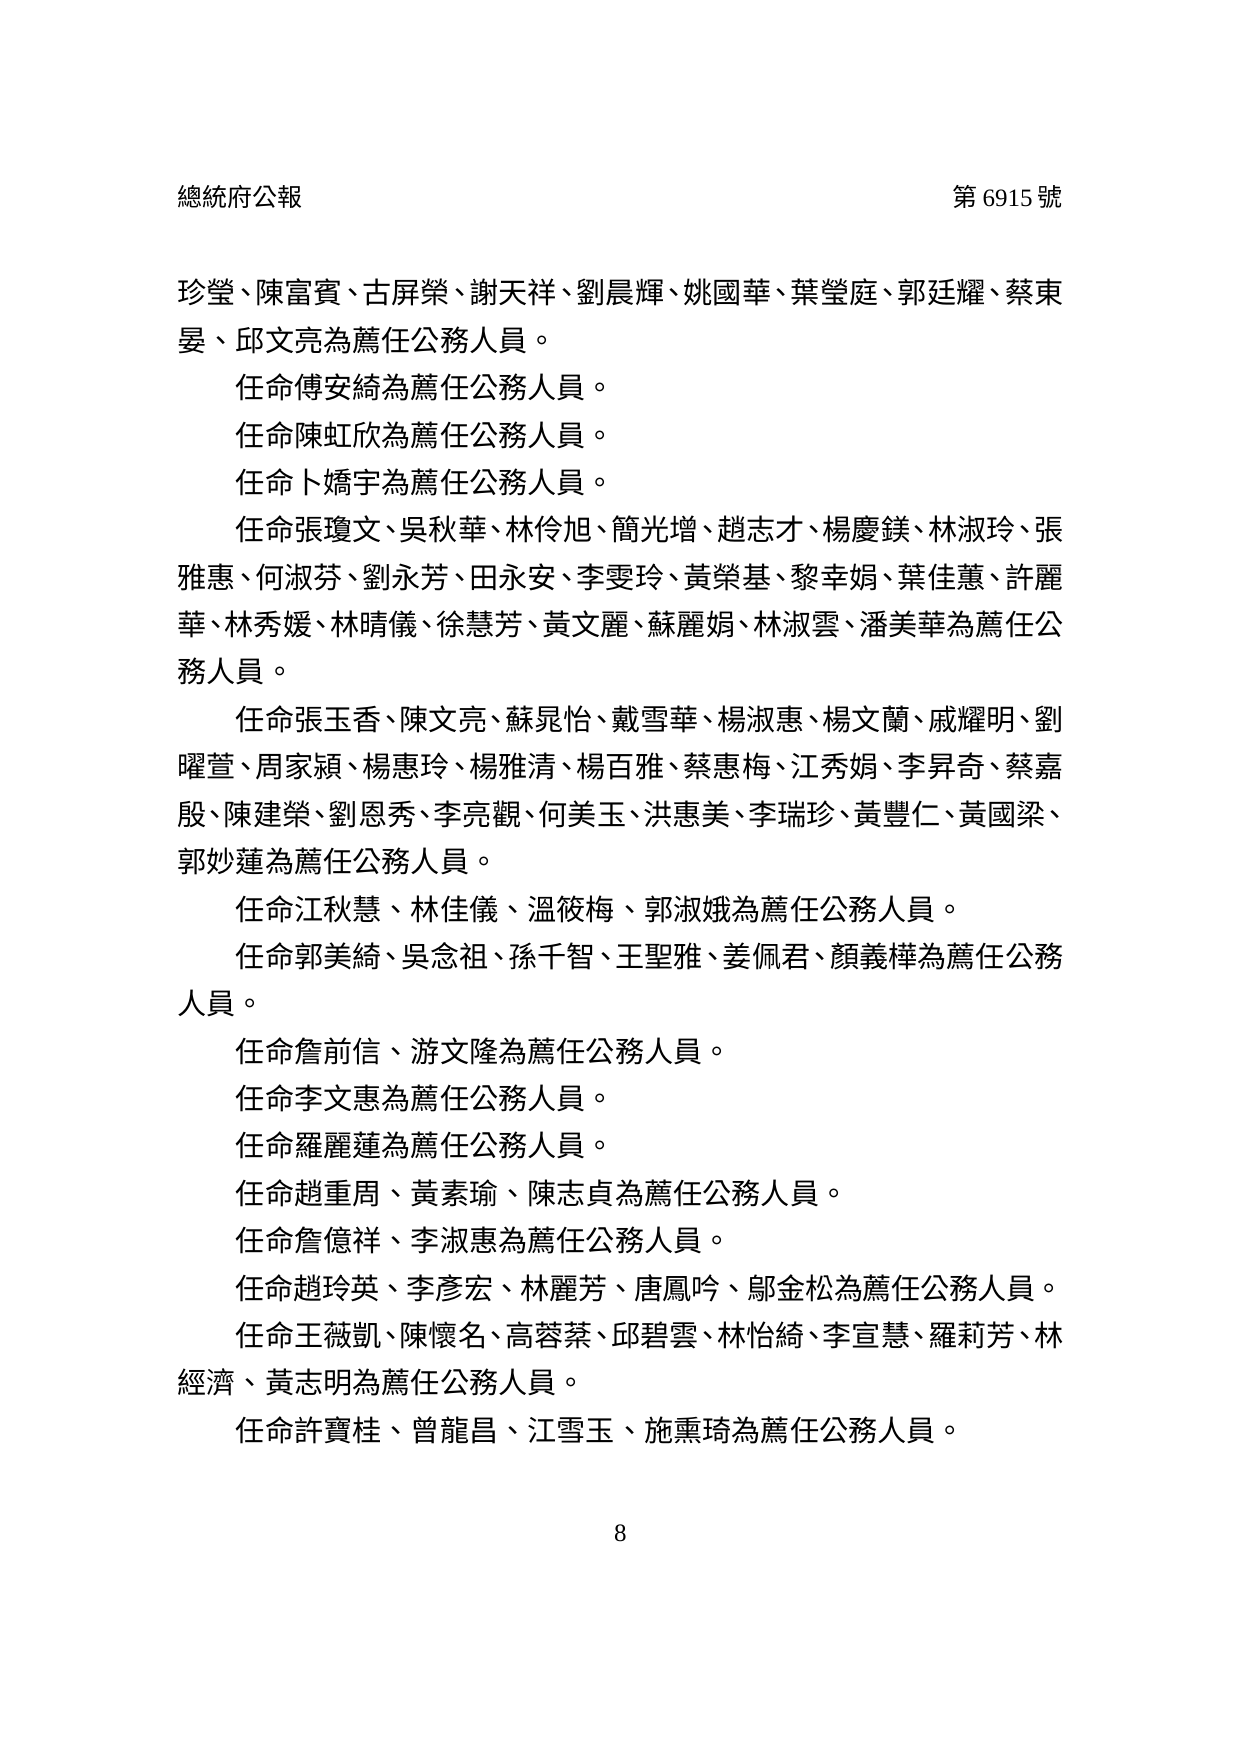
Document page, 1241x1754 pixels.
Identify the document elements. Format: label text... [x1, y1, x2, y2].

text 任命許寶桂、曾龍昌、江雪玉、施熏琦為薦任公務人員。 [177, 1403, 1063, 1451]
text 任命趙玲英、李彥宏、林麗芳、唐鳳吟、鄔金松為薦任公務人員。 [177, 1261, 1063, 1308]
text 任命傅安綺為薦任公務人員。 [177, 361, 1063, 408]
text 任命羅麗蓮為薦任公務人員。 [177, 1119, 1063, 1166]
text 任命李文惠為薦任公務人員。 [177, 1072, 1063, 1119]
text 任命郭美綺、吳念祖、孫千智、王聖雅、姜佩君、顏義樺為薦任公務人員。 [177, 929, 1063, 1024]
text 任命趙重周、黃素瑜、陳志貞為薦任公務人員。 [177, 1166, 1063, 1214]
text 任命詹前信、游文隆為薦任公務人員。 [177, 1024, 1063, 1072]
text 任命王薇凱、陳懷名、高蓉棻、邱碧雲、林怡綺、李宣慧、羅莉芳、林經濟、黃志明為薦任公務人員。 [177, 1308, 1063, 1403]
text 任命吳慶齡、林蓓瑜、李淑貞、周良駿、瓔純、李建霆、李金釵、陳嬿如、于誠、張永中、陳雅加、陳建邦、王才生、譚文嫺、黃千鶴、陳佳伶、賴成育、張立昕、張清秀、吳肇適、楊國色、林秀惠、黃秀嬌、李彩娥、李珍瑩、陳富賓、古屏榮、謝天祥、劉晨輝、姚國華、葉瑩庭、郭廷耀、蔡東晏、邱文亮為薦任公務人員。 [177, 266, 1063, 361]
text 任命張玉香、陳文亮、蘇晁怡、戴雪華、楊淑惠、楊文蘭、戚耀明、劉曜萱、周家潁、楊惠玲、楊雅清、楊百雅、蔡惠梅、江秀娟、李昇奇、蔡嘉殷、陳建榮、劉恩秀、李亮觀、何美玉、洪惠美、李瑞珍、黃豐仁、黃國梁、郭妙蓮為薦任公務人員。 [177, 692, 1063, 882]
text 任命詹億祥、李淑惠為薦任公務人員。 [177, 1214, 1063, 1261]
text 任命陳虹欣為薦任公務人員。 [177, 408, 1063, 455]
text 任命張瓊文、吳秋華、林伶旭、簡光增、趙志才、楊慶鎂、林淑玲、張雅惠、何淑芬、劉永芳、田永安、李雯玲、黃榮基、黎幸娟、葉佳蕙、許麗華、林秀媛、林晴儀、徐慧芳、黃文麗、蘇麗娟、林淑雲、潘美華為薦任公務人員。 [177, 503, 1063, 692]
text 任命江秋慧、林佳儀、溫筱梅、郭淑娥為薦任公務人員。 [177, 882, 1063, 929]
text 任命卜嬌宇為薦任公務人員。 [177, 455, 1063, 503]
